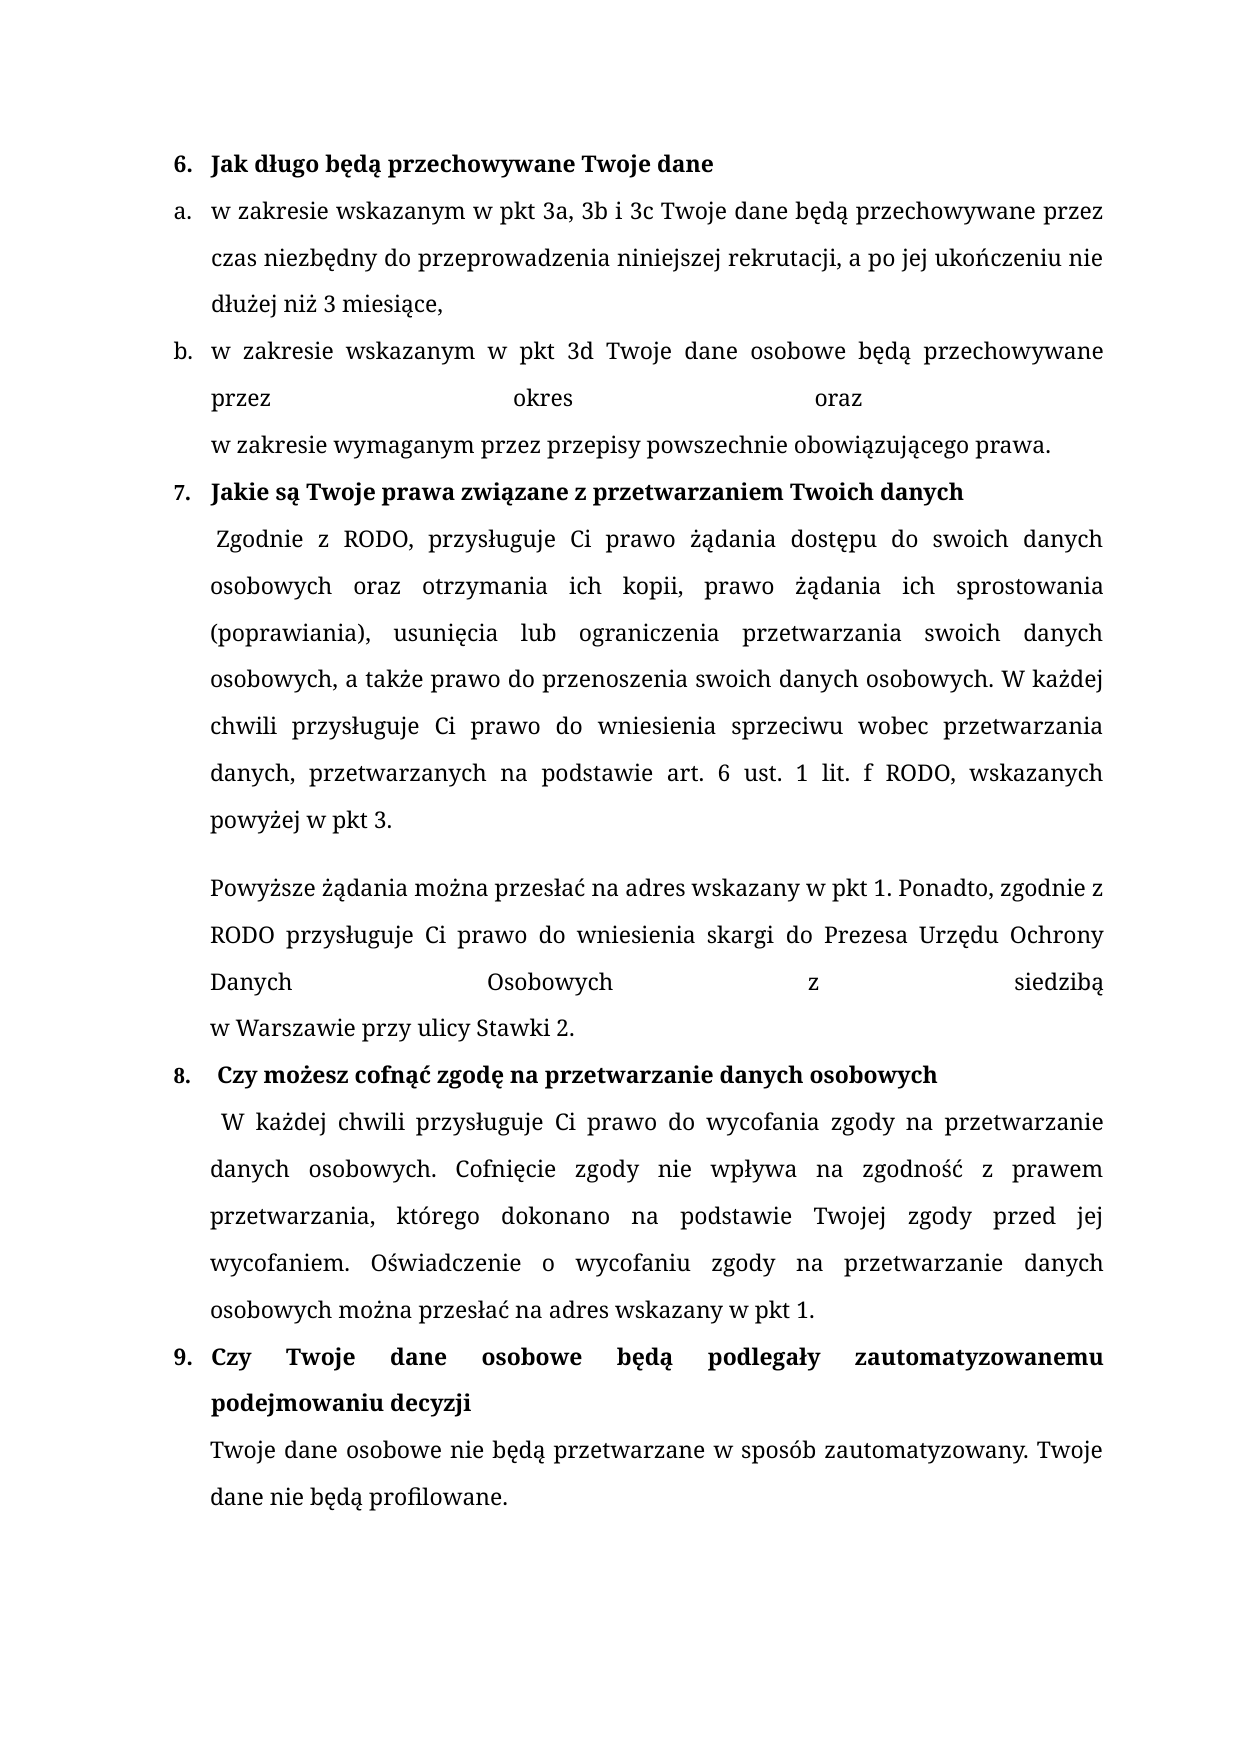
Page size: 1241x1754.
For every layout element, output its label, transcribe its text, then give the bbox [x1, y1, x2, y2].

text Twoje dane osobowe nie będą przetwarzane w sposób zautomatyzowany. Twoje dane nie będą profilowane. [210, 1434, 1104, 1512]
list Czy Twoje dane osobowe będą podlegały zautomatyzowanemu podejmowaniu decyzji [173, 1340, 1104, 1418]
text Powyższe żądania można przesłać na adres wskazany w pkt 1. Ponadto, zgodnie z RODO przysługuje Ci prawo do wniesienia skargi do Prezesa Urzędu Ochrony Danych Osobowych z siedzibą w Warszawie przy ulicy Stawki 2. [210, 872, 1104, 1043]
text W każdej chwili przysługuje Ci prawo do wycofania zgody na przetwarzanie danych osobowych. Cofnięcie zgody nie wpływa na zgodność z prawem przetwarzania, którego dokonano na podstawie Twojej zgody przed jej wycofaniem. Oświadczenie o wycofaniu zgody na przetwarzanie danych osobowych można przesłać na adres wskazany w pkt 1. [210, 1106, 1104, 1325]
list Jak długo będą przechowywane Twoje dane [173, 148, 1104, 179]
list w zakresie wskazanym w pkt 3d Twoje dane osobowe będą przechowywane przez okres oraz w zakresie wymaganym przez przepisy powszechnie obowiązującego prawa. [173, 335, 1104, 460]
list w zakresie wskazanym w pkt 3a, 3b i 3c Twoje dane będą przechowywane przez czas niezbędny do przeprowadzenia niniejszej rekrutacji, a po jej ukończeniu nie dłużej niż 3 miesiące, [173, 194, 1104, 319]
text Zgodnie z RODO, przysługuje Ci prawo żądania dostępu do swoich danych osobowych oraz otrzymania ich kopii, prawo żądania ich sprostowania (poprawiania), usunięcia lub ograniczenia przetwarzania swoich danych osobowych, a także prawo do przenoszenia swoich danych osobowych. W każdej chwili przysługuje Ci prawo do wniesienia sprzeciwu wobec przetwarzania danych, przetwarzanych na podstawie art. 6 ust. 1 lit. f RODO, wskazanych powyżej w pkt 3. [210, 523, 1104, 835]
list Czy możesz cofnąć zgodę na przetwarzanie danych osobowych [173, 1059, 1104, 1090]
list Jakie są Twoje prawa związane z przetwarzaniem Twoich danych [173, 476, 1104, 507]
